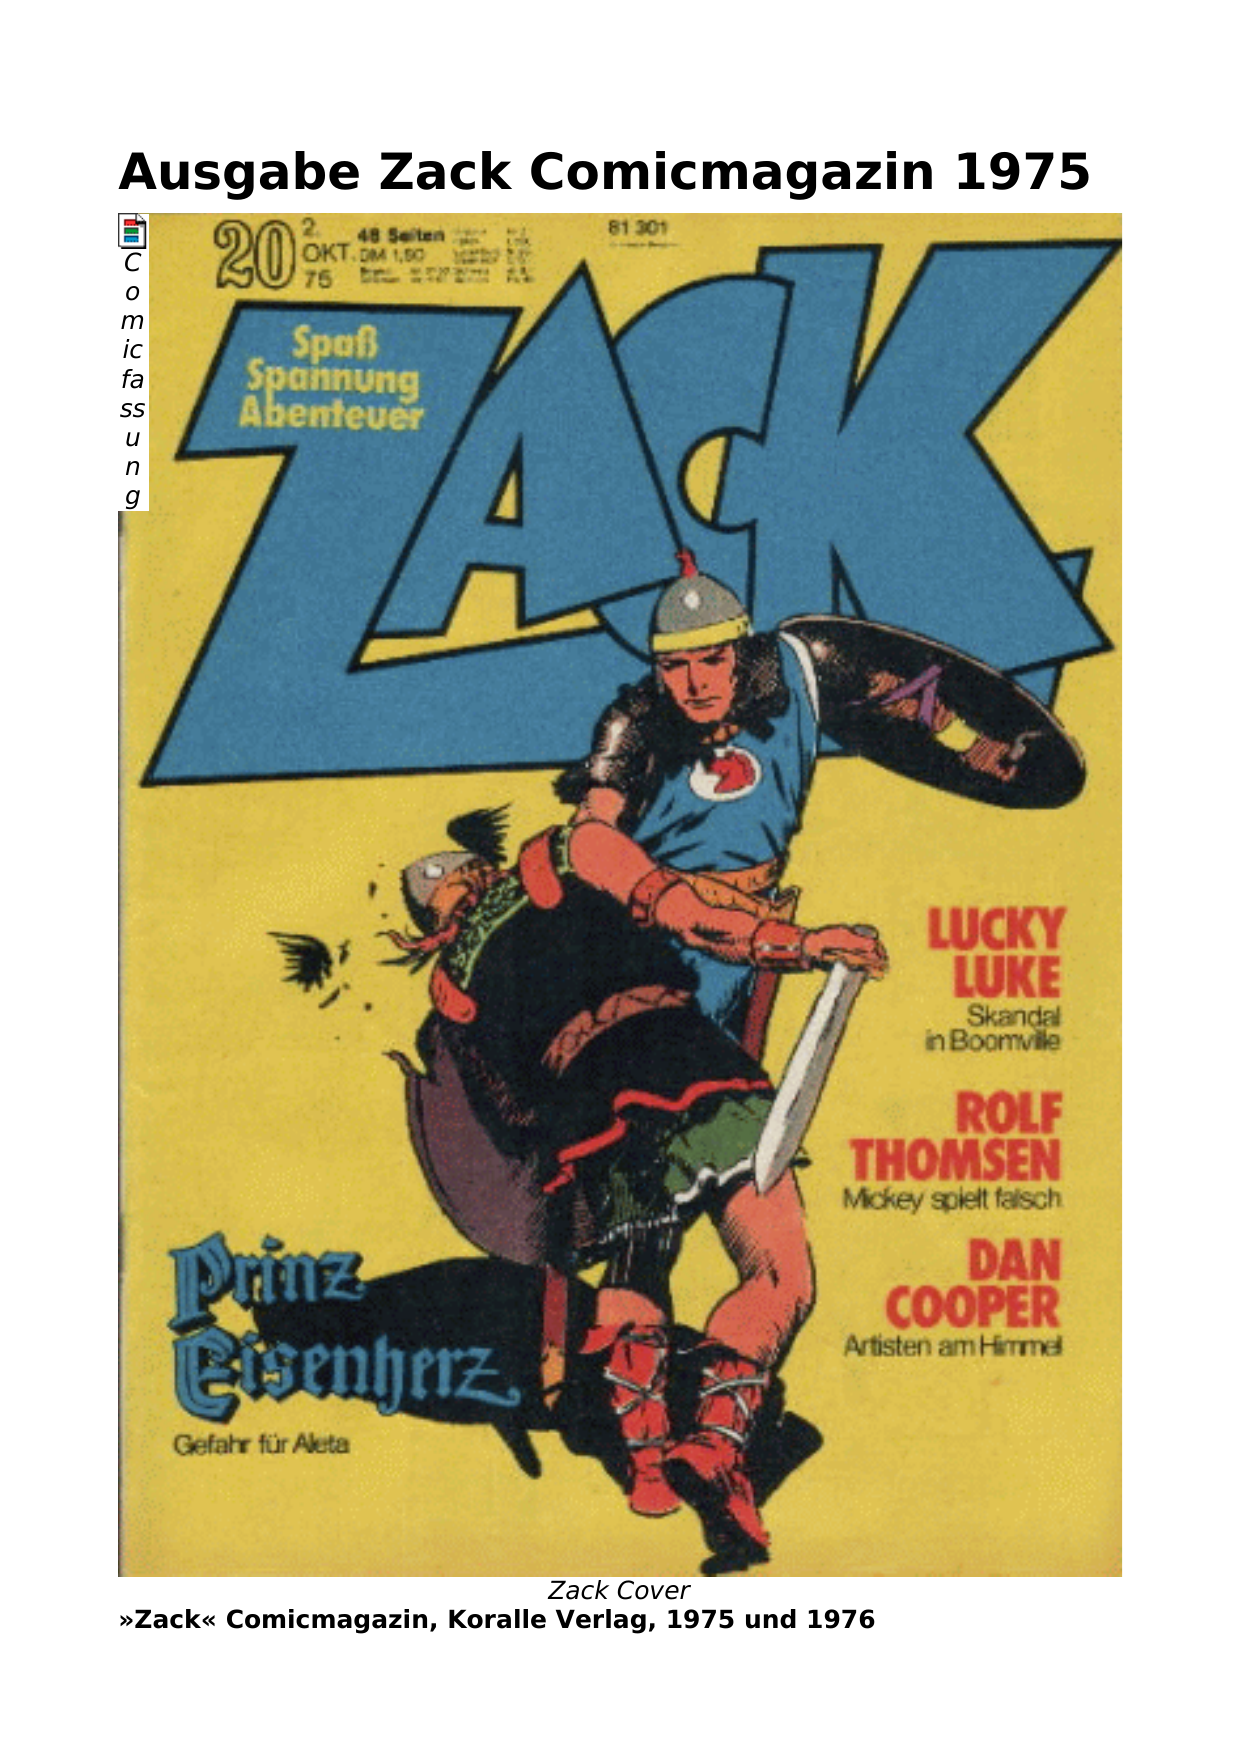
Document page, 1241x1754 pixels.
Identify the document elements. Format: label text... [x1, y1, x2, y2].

text Comicfassung [118, 249, 149, 511]
picture [118, 213, 1123, 1577]
text »Zack« Comicmagazin, Koralle Verlag, 1975 und 1976 [118, 1605, 1122, 1634]
text Zack Cover [118, 1577, 1122, 1605]
subtitle Ausgabe Zack Comicmagazin 1975 [118, 143, 1122, 201]
